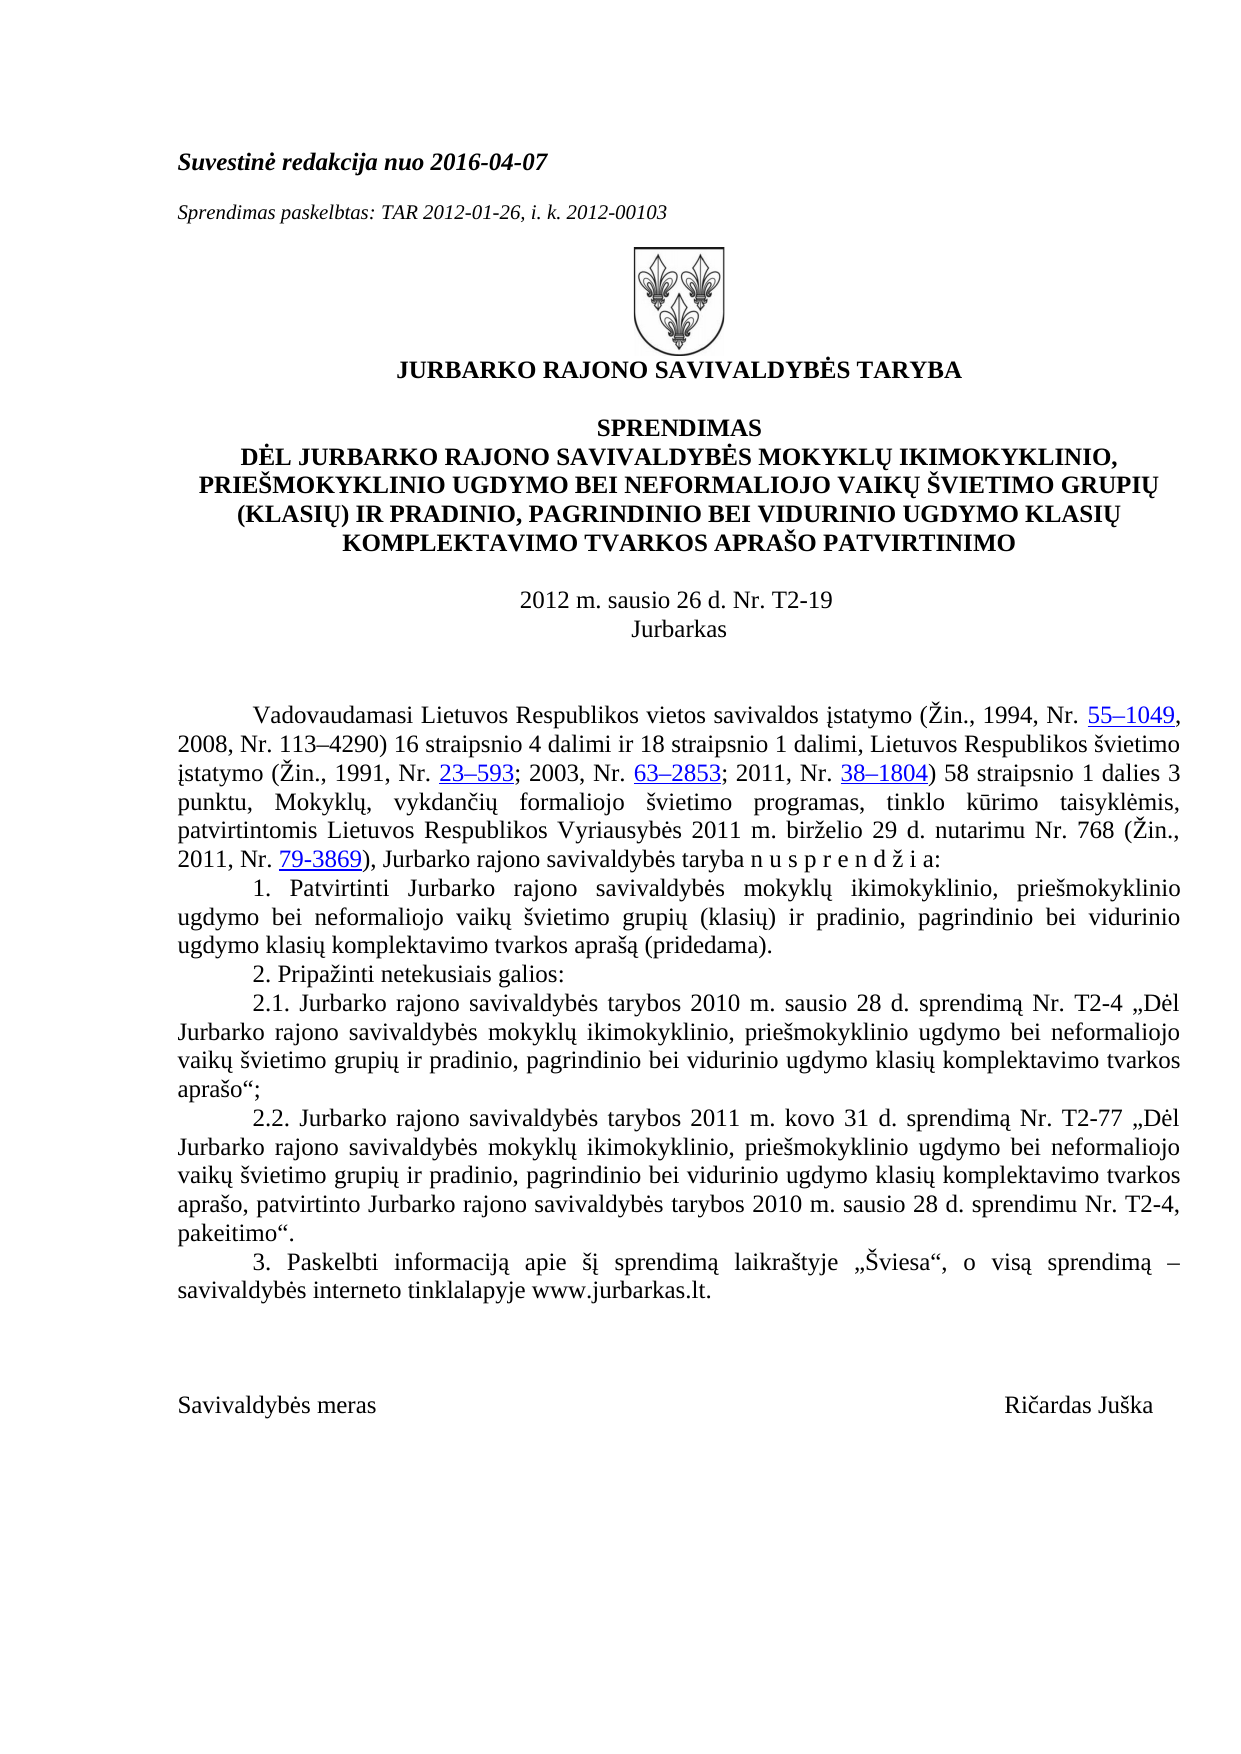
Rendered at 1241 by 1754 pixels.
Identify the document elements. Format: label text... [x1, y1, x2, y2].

text Suvestinė redakcija nuo 2016-04-07 [177, 147, 1181, 176]
text Jurbarkas [177, 614, 1181, 643]
text 2.2. Jurbarko rajono savivaldybės tarybos 2011 m. kovo 31 d. sprendimą Nr. T2-77 „Dėl Jurbarko rajono savivaldybės mokyklų ikimokyklinio, priešmokyklinio ugdymo bei neformaliojo vaikų švietimo grupių ir pradinio, pagrindinio bei vidurinio ugdymo klasių komplektavimo tvarkos aprašo, patvirtinto Jurbarko rajono savivaldybės tarybos 2010 m. sausio 28 d. sprendimu Nr. T2-4, pakeitimo“. [177, 1103, 1181, 1247]
text Sprendimas paskelbtas: TAR 2012-01-26, i. k. 2012-00103 [177, 200, 1181, 224]
text Savivaldybės meras Ričardas Juška [177, 1391, 1181, 1419]
text 2.1. Jurbarko rajono savivaldybės tarybos 2010 m. sausio 28 d. sprendimą Nr. T2-4 „Dėl Jurbarko rajono savivaldybės mokyklų ikimokyklinio, priešmokyklinio ugdymo bei neformaliojo vaikų švietimo grupių ir pradinio, pagrindinio bei vidurinio ugdymo klasių komplektavimo tvarkos aprašo“; [177, 988, 1181, 1103]
text 3. Paskelbti informaciją apie šį sprendimą laikraštyje „Šviesa“, o visą sprendimą – savivaldybės interneto tinklalapyje www.jurbarkas.lt. [177, 1247, 1181, 1304]
text 1. Patvirtinti Jurbarko rajono savivaldybės mokyklų ikimokyklinio, priešmokyklinio ugdymo bei neformaliojo vaikų švietimo grupių (klasių) ir pradinio, pagrindinio bei vidurinio ugdymo klasių komplektavimo tvarkos aprašą (pridedama). [177, 873, 1181, 959]
text JURBARKO RAJONO SAVIVALDYBĖS TARYBA [177, 356, 1181, 384]
text 2012 m. sausio 26 d. Nr. T2-19 [177, 586, 1181, 614]
text 2. Pripažinti netekusiais galios: [177, 959, 1181, 988]
text Vadovaudamasi Lietuvos Respublikos vietos savivaldos įstatymo (Žin., 1994, Nr. 55–1049, 2008, Nr. 113–4290) 16 straipsnio 4 dalimi ir 18 straipsnio 1 dalimi, Lietuvos Respublikos švietimo įstatymo (Žin., 1991, Nr. 23–593; 2003, Nr. 63–2853; 2011, Nr. 38–1804) 58 straipsnio 1 dalies 3 punktu, Mokyklų, vykdančių formaliojo švietimo programas, tinklo kūrimo taisyklėmis, patvirtintomis Lietuvos Respublikos Vyriausybės 2011 m. birželio 29 d. nutarimu Nr. 768 (Žin., 2011, Nr. 79-3869), Jurbarko rajono savivaldybės taryba n u s p r e n d ž i a: [177, 701, 1181, 873]
text DĖL JURBARKO RAJONO SAVIVALDYBĖS MOKYKLŲ IKIMOKYKLINIO, PRIEŠMOKYKLINIO UGDYMO BEI NEFORMALIOJO VAIKŲ ŠVIETIMO GRUPIŲ (KLASIŲ) IR PRADINIO, PAGRINDINIO BEI VIDURINIO UGDYMO KLASIŲ KOMPLEKTAVIMO TVARKOS APRAŠO PATVIRTINIMO [177, 442, 1181, 557]
text SPRENDIMAS [177, 413, 1181, 442]
